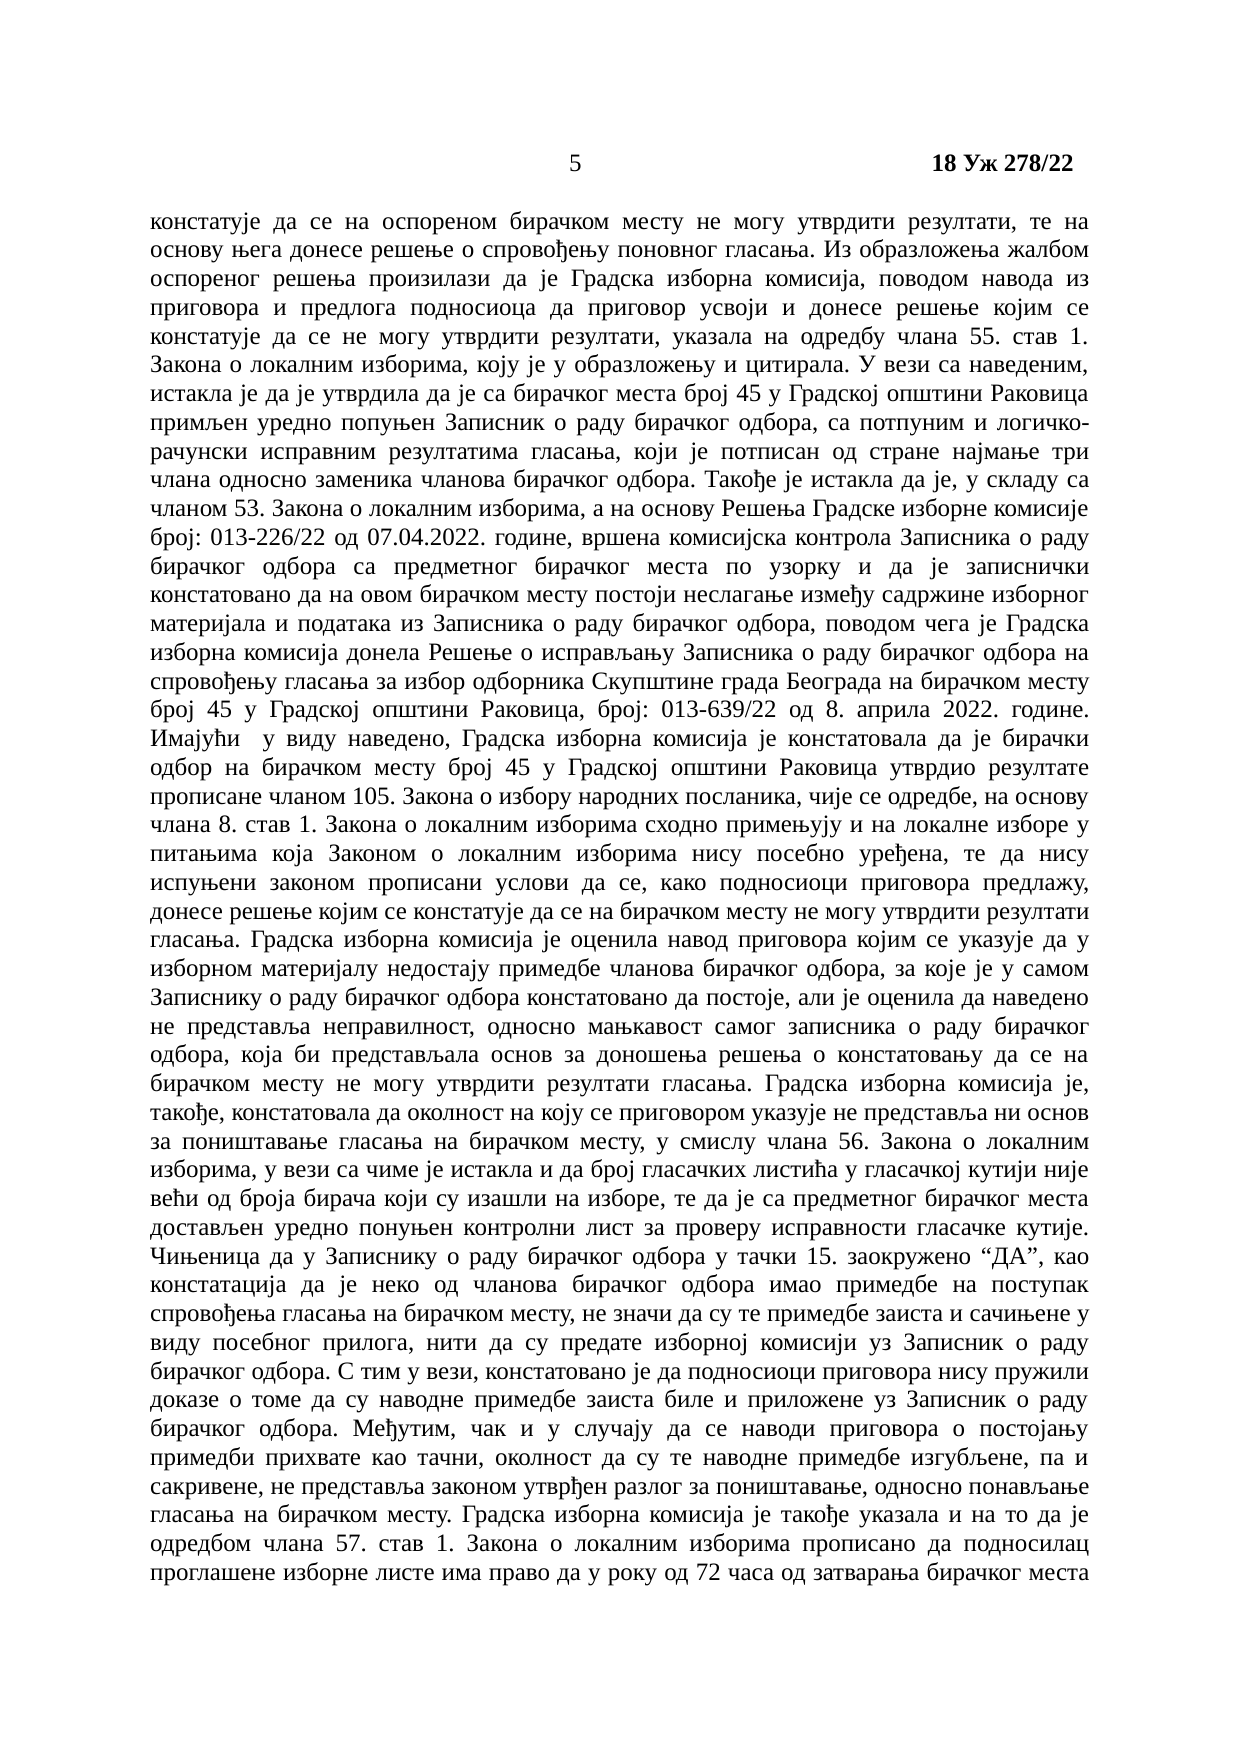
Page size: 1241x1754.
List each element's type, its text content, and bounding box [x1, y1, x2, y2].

text констатује да се на оспореном бирачком месту не могу утврдити резултати, те на основу њега донесе решење о спровођењу поновног гласања. Из образложења жалбом оспореног решења произилази да је Градска изборна комисија, поводом навода из приговора и предлога подносиоца да приговор усвоји и донесе решење којим се констатује да се не могу утврдити резултати, указала на одредбу члана 55. став 1. Закона о локалним изборима, коју је у образложењу и цитирала. У вези са наведеним, истакла је да је утврдила да је са бирачког места број 45 у Градској општини Раковица примљен уредно попуњен Записник о раду бирачког одбора, са потпуним и логичко-рачунски исправним резултатима гласања, који је потписан од стране најмање три члана односно заменика чланова бирачког одбора. Такође је истакла да је, у складу са чланом 53. Закона о локалним изборима, а на основу Решења Градске изборне комисије број: 013-226/22 од 07.04.2022. године, вршена комисијска контрола Записника о раду бирачког одбора са предметног бирачког места по узорку и да је записнички констатовано да на овом бирачком месту постоји неслагање између садржине изборног материјала и података из Записника о раду бирачког одбора, поводом чега је Градска изборна комисија донела Решење о исправљању Записника о раду бирачког одбора на спровођењу гласања за избор одборника Скупштине града Београда на бирачком месту број 45 у Градској општини Раковица, број: 013-639/22 од 8. априла 2022. године. Имајући у виду наведено, Градска изборна комисија је констатовала да је бирачки одбор на бирачком месту број 45 у Градској општини Раковица утврдио резултате прописане чланом 105. Закона о избору народних посланика, чије се одредбе, на основу члана 8. став 1. Закона о локалним изборима сходно примењују и на локалне изборе у питањима која Законом о локалним изборима нису посебно уређена, те да нису испуњени законом прописани услови да се, како подносиоци приговора предлажу, донесе решење којим се констатује да се на бирачком месту не могу утврдити резултати гласања. Градска изборна комисија је оценила навод приговора којим се указује да у изборном материјалу недостају примедбе чланова бирачког одбора, за које је у самом Записнику о раду бирачког одбора констатовано да постоје, али је оценила да наведено не представља неправилност, односно мањкавост самог записника о раду бирачког одбора, која би представљала основ за доношења решења о констатовању да се на бирачком месту не могу утврдити резултати гласања. Градска изборна комисија је, такође, констатовала да околност на коју се приговором указује не представља ни основ за поништавање гласања на бирачком месту, у смислу члана 56. Закона о локалним изборима, у вези са чиме је истакла и да број гласачких листића у гласачкој кутији није већи од броја бирача који су изашли на изборе, те да је са предметног бирачког места достављен уредно понуњен контролни лист за проверу исправности гласачке кутије. Чињеница да у Записнику о раду бирачког одбора у тачки 15. заокружено “ДА”, као констатација да је неко од чланова бирачког одбора имао примедбе на поступак спровођења гласања на бирачком месту, не значи да су те примедбе заиста и сачињене у виду посебног прилога, нити да су предате изборној комисији уз Записник о раду бирачког одбора. С тим у вези, констатовано је да подносиоци приговора нису пружили доказе о томе да су наводне примедбе заиста биле и приложене уз Записник о раду бирачког одбора. Међутим, чак и у случају да се наводи приговора о постојању примедби прихвате као тачни, околност да су те наводне примедбе изгубљене, па и сакривене, не представља законом утврђен разлог за поништавање, односно понављање гласања на бирачком месту. Градска изборна комисија је такође указала и на то да је одредбом члана 57. став 1. Закона о локалним изборима прописано да подносилац проглашене изборне листе има право да у року од 72 часа од затварања бирачког места [150, 206, 1090, 1586]
